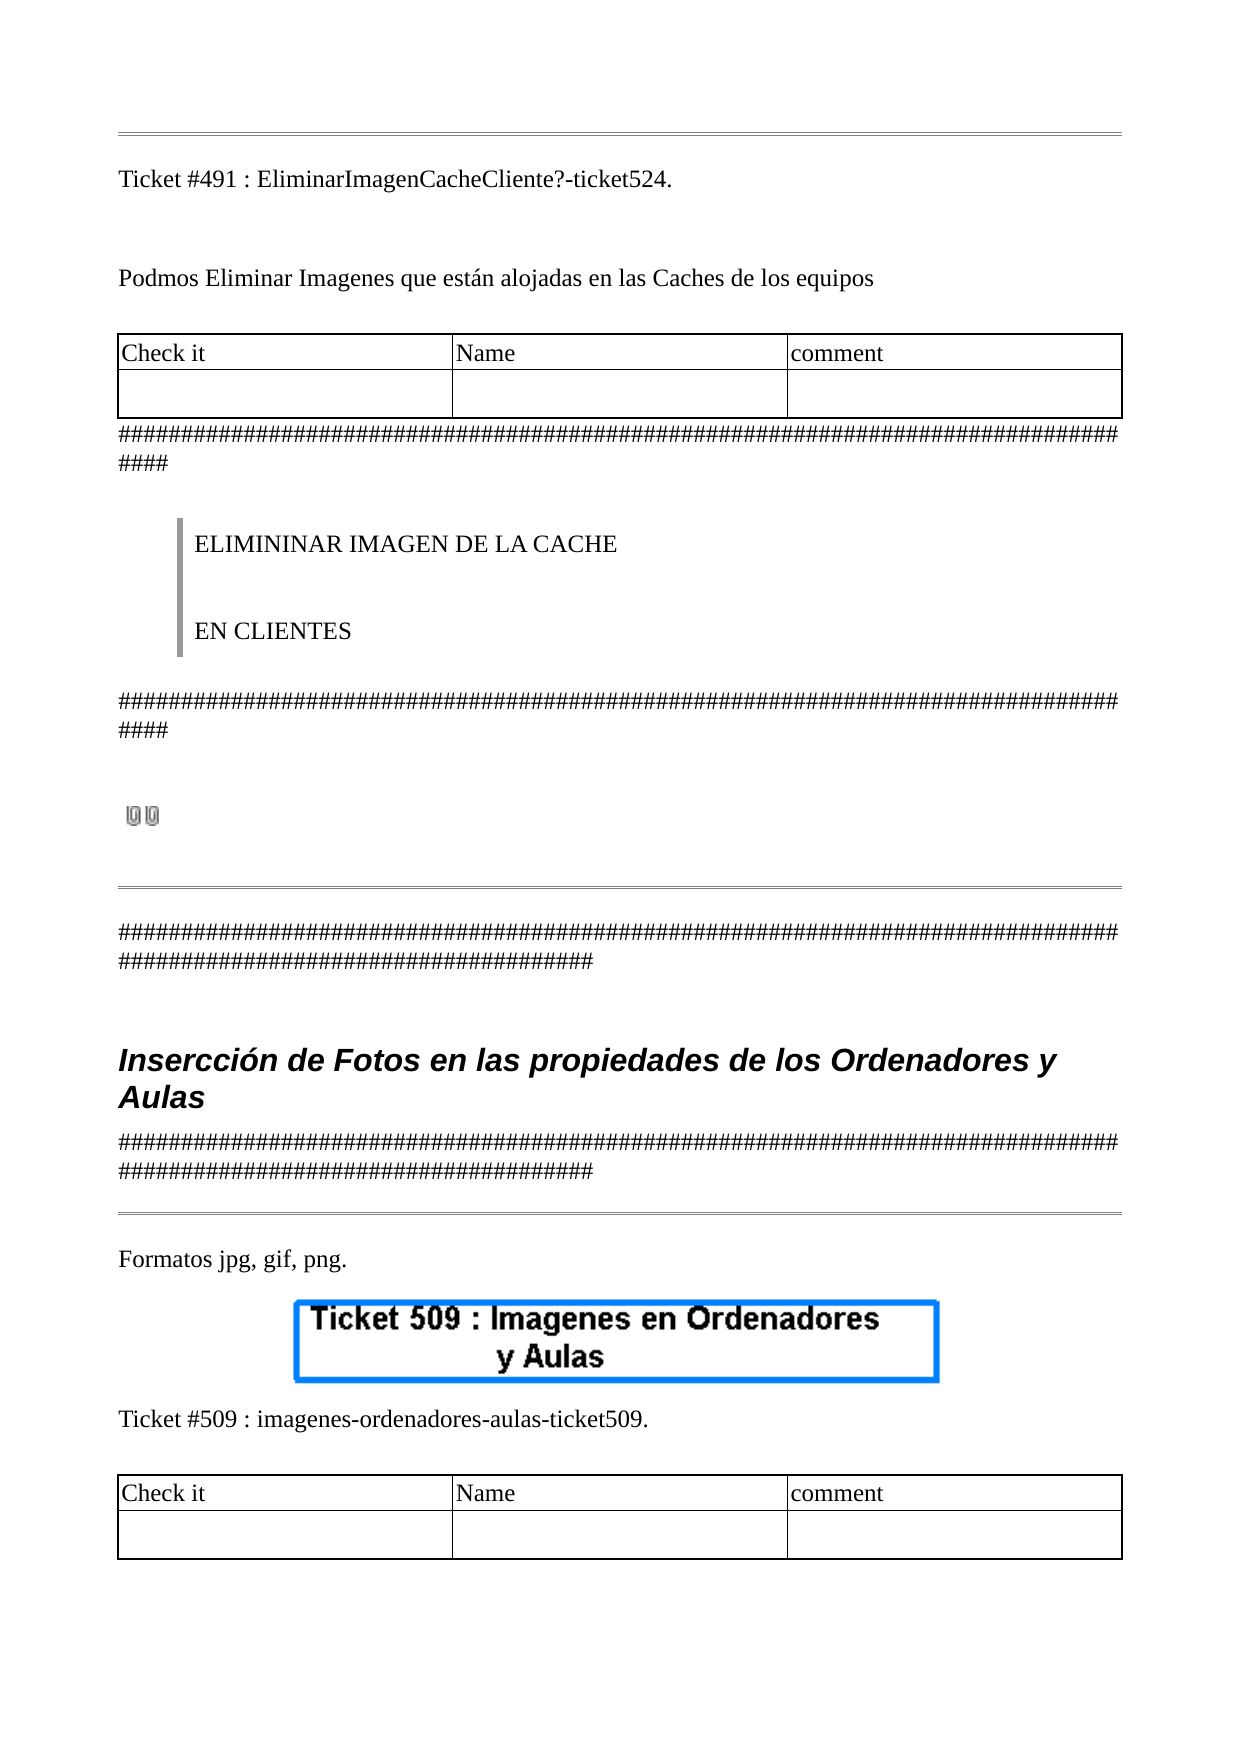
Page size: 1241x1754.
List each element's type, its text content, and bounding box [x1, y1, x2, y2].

table_header Name [453, 335, 787, 369]
table_header Check it [119, 335, 452, 369]
text #################################################################################### [118, 686, 1122, 859]
text Ticket #509 : imagenes-ordenadores-aulas-ticket509. [118, 1285, 1122, 1461]
table_cell [788, 1511, 1121, 1558]
text ###################################################################################################################### [118, 1127, 1122, 1185]
text [118, 1560, 1122, 1617]
subtitle Insercción de Fotos en las propiedades de los Ordenadores y Aulas [118, 1041, 1122, 1115]
table_cell [788, 370, 1121, 417]
text Ticket #491 : EliminarImagenCacheCliente?-ticket524. [118, 164, 1122, 251]
table_header Name [453, 1476, 787, 1510]
table_cell [453, 370, 787, 417]
text #################################################################################### [118, 419, 1122, 505]
text Podmos Eliminar Imagenes que están alojadas en las Caches de los equipos [118, 263, 1122, 321]
table_cell [119, 370, 452, 417]
table_cell [119, 1511, 452, 1558]
table_header comment [788, 1476, 1121, 1510]
table_cell [453, 1511, 787, 1558]
table_header comment [788, 335, 1121, 369]
table_header Check it [119, 1476, 452, 1510]
text ELIMININAR IMAGEN DE LA CACHE [183, 518, 1063, 587]
text ###################################################################################################################### [118, 917, 1122, 1004]
text Formatos jpg, gif, png. [118, 1244, 1122, 1272]
picture [124, 806, 162, 826]
text EN CLIENTES [183, 604, 1063, 657]
